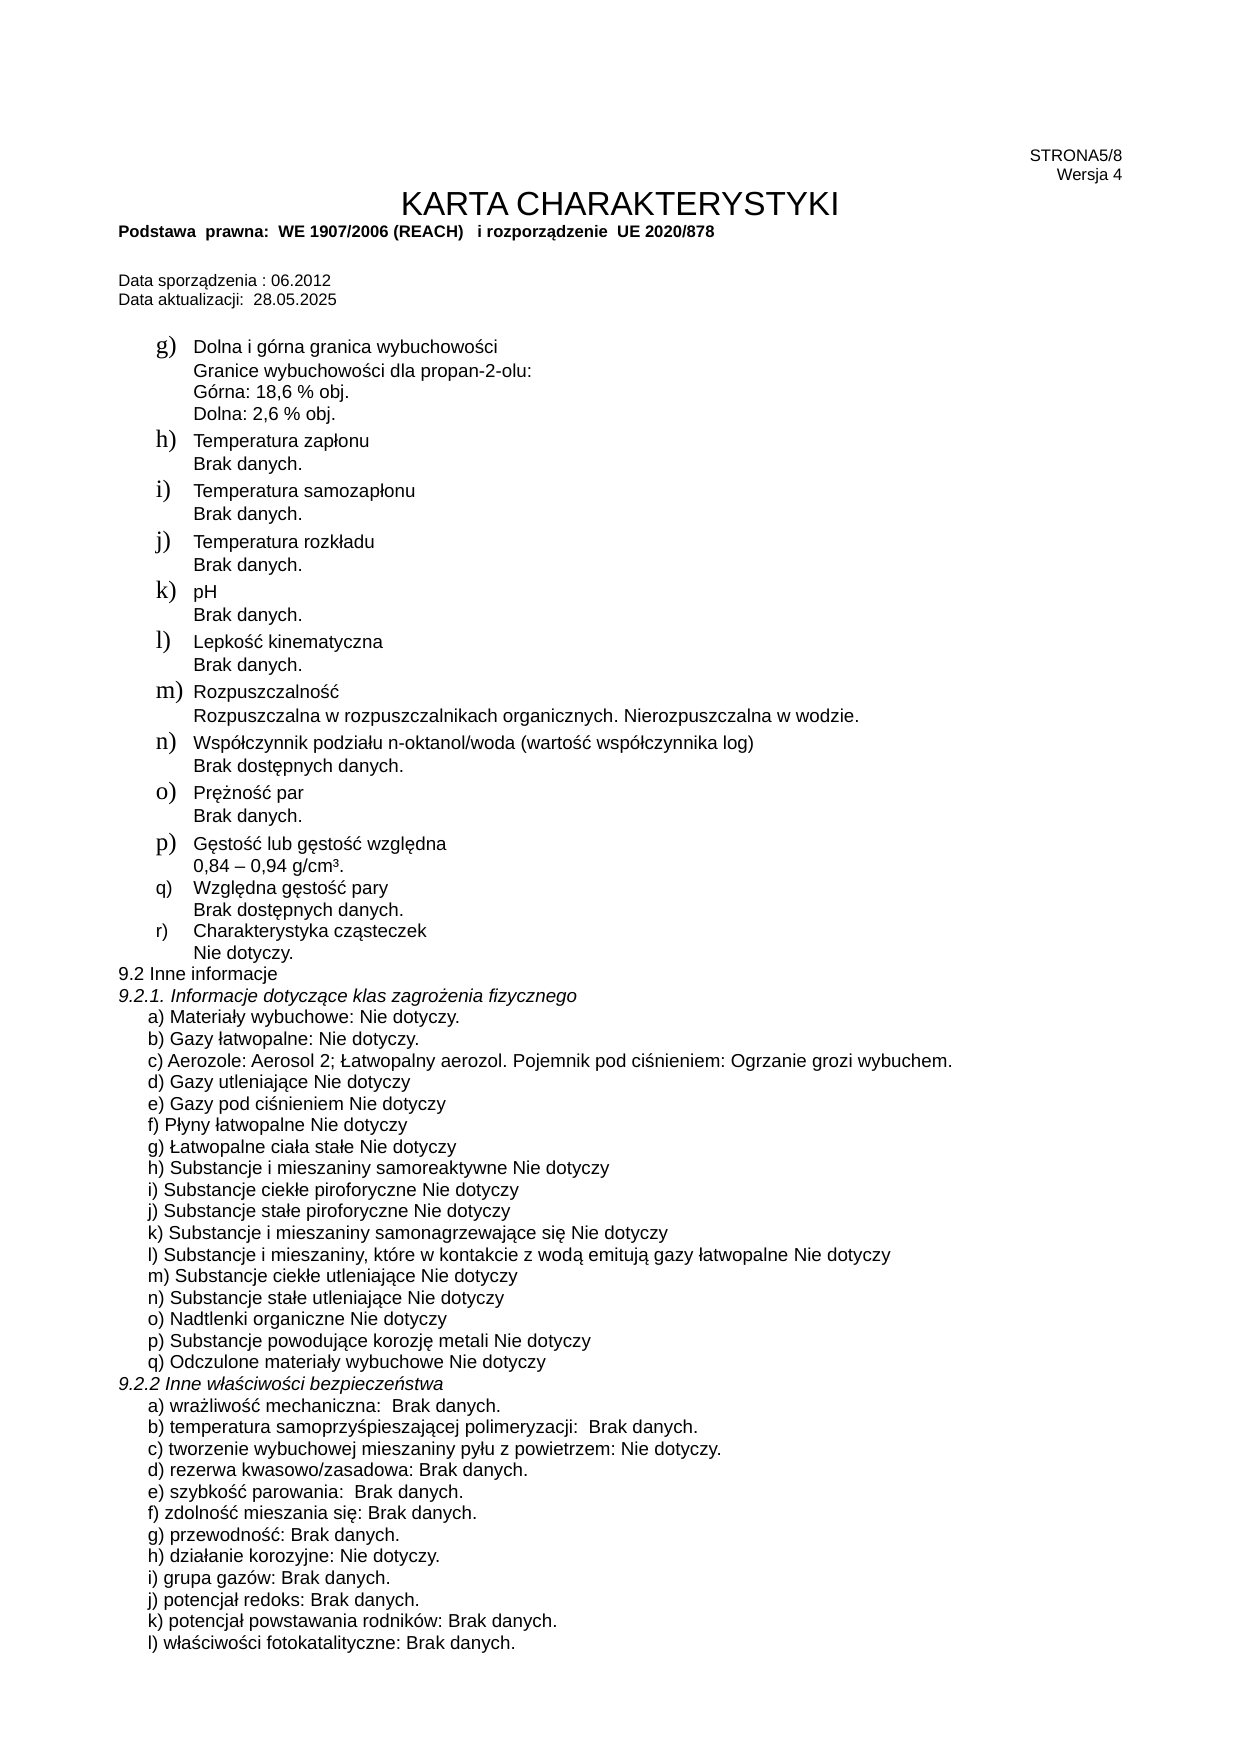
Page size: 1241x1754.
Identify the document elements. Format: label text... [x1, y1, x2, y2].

text Brak danych. [172, 604, 1122, 625]
text Górna: 18,6 % obj. [193, 381, 1122, 402]
text a) Materiały wybuchowe: Nie dotyczy. [118, 1006, 1122, 1028]
list Brak danych. [193, 503, 1122, 525]
text g) Łatwopalne ciała stałe Nie dotyczy [118, 1136, 1122, 1157]
text Nie dotyczy. [172, 942, 1122, 963]
text l) właściwości fotokatalityczne: Brak danych. [118, 1632, 1122, 1653]
list Rozpuszczalność [156, 676, 1122, 704]
subtitle 9.2 Inne informacje [118, 963, 1122, 985]
text c) tworzenie wybuchowej mieszaniny pyłu z powietrzem: Nie dotyczy. [118, 1437, 1122, 1459]
list 0,84 – 0,94 g/cm³. [193, 855, 1122, 877]
list Charakterystyka cząsteczek [156, 920, 1122, 942]
text j) Substancje stałe piroforyczne Nie dotyczy [118, 1200, 1122, 1222]
text m) Substancje ciekłe utleniające Nie dotyczy [118, 1265, 1122, 1287]
text e) Gazy pod ciśnieniem Nie dotyczy [118, 1092, 1122, 1114]
text Data aktualizacji: 28.05.2025 [118, 290, 1122, 309]
text l) Substancje i mieszaniny, które w kontakcie z wodą emitują gazy łatwopalne Nie dotyczy [118, 1243, 1122, 1265]
list Temperatura zapłonu [156, 424, 1122, 453]
text h) działanie korozyjne: Nie dotyczy. [118, 1545, 1122, 1567]
list Prężność par [156, 776, 1122, 805]
text f) zdolność mieszania się: Brak danych. [118, 1502, 1122, 1524]
list Brak danych. [193, 453, 1122, 474]
subtitle KARTA CHARAKTERYSTYKI [118, 184, 1122, 222]
text f) Płyny łatwopalne Nie dotyczy [118, 1114, 1122, 1136]
list Temperatura samozapłonu [156, 474, 1122, 503]
text Granice wybuchowości dla propan-2-olu: [193, 359, 1122, 381]
list Lepkość kinematyczna [156, 625, 1122, 654]
text 9.2.2 Inne właściwości bezpieczeństwa [118, 1373, 1122, 1394]
text d) rezerwa kwasowo/zasadowa: Brak danych. [118, 1459, 1122, 1481]
text a) wrażliwość mechaniczna: Brak danych. [118, 1394, 1122, 1416]
text h) Substancje i mieszaniny samoreaktywne Nie dotyczy [118, 1157, 1122, 1179]
subtitle STRONA5/8 [118, 145, 1122, 164]
text Data sporządzenia : 06.2012 [118, 271, 1122, 290]
text e) szybkość parowania: Brak danych. [118, 1481, 1122, 1502]
list Temperatura rozkładu [156, 525, 1122, 553]
text g) przewodność: Brak danych. [118, 1524, 1122, 1545]
text 9.2.1. Informacje dotyczące klas zagrożenia fizycznego [118, 985, 1122, 1006]
list pH [156, 575, 1122, 604]
text Brak danych. [172, 553, 1122, 575]
list Brak danych. [193, 654, 1122, 676]
list Dolna i górna granica wybuchowości [156, 331, 1122, 359]
text i) grupa gazów: Brak danych. [118, 1567, 1122, 1588]
text Dolna: 2,6 % obj. [193, 402, 1122, 424]
text n) Substancje stałe utleniające Nie dotyczy [118, 1287, 1122, 1308]
text Wersja 4 [118, 164, 1122, 184]
text b) temperatura samoprzyśpieszającej polimeryzacji: Brak danych. [118, 1416, 1122, 1437]
text k) Substancje i mieszaniny samonagrzewające się Nie dotyczy [118, 1222, 1122, 1243]
list Względna gęstość pary [156, 877, 1122, 898]
text d) Gazy utleniające Nie dotyczy [118, 1071, 1122, 1092]
text k) potencjał powstawania rodników: Brak danych. [118, 1610, 1122, 1632]
list Brak dostępnych danych. [193, 755, 1122, 776]
text Podstawa prawna: WE 1907/2006 (REACH) i rozporządzenie UE 2020/878 [118, 222, 1122, 241]
text b) Gazy łatwopalne: Nie dotyczy. [118, 1028, 1122, 1049]
text j) potencjał redoks: Brak danych. [118, 1588, 1122, 1610]
text i) Substancje ciekłe piroforyczne Nie dotyczy [118, 1179, 1122, 1200]
list Współczynnik podziału n-oktanol/woda (wartość współczynnika log) [156, 726, 1122, 755]
text Rozpuszczalna w rozpuszczalnikach organicznych. Nierozpuszczalna w wodzie. [193, 704, 1122, 726]
list Gęstość lub gęstość względna [156, 827, 1122, 855]
text c) Aerozole: Aerosol 2; Łatwopalny aerozol. Pojemnik pod ciśnieniem: Ogrzanie grozi wybuchem. [118, 1049, 1122, 1071]
list Brak dostępnych danych. [193, 898, 1122, 920]
text q) Odczulone materiały wybuchowe Nie dotyczy [118, 1351, 1122, 1373]
text o) Nadtlenki organiczne Nie dotyczy [118, 1308, 1122, 1330]
text p) Substancje powodujące korozję metali Nie dotyczy [118, 1330, 1122, 1351]
list Brak danych. [193, 805, 1122, 827]
